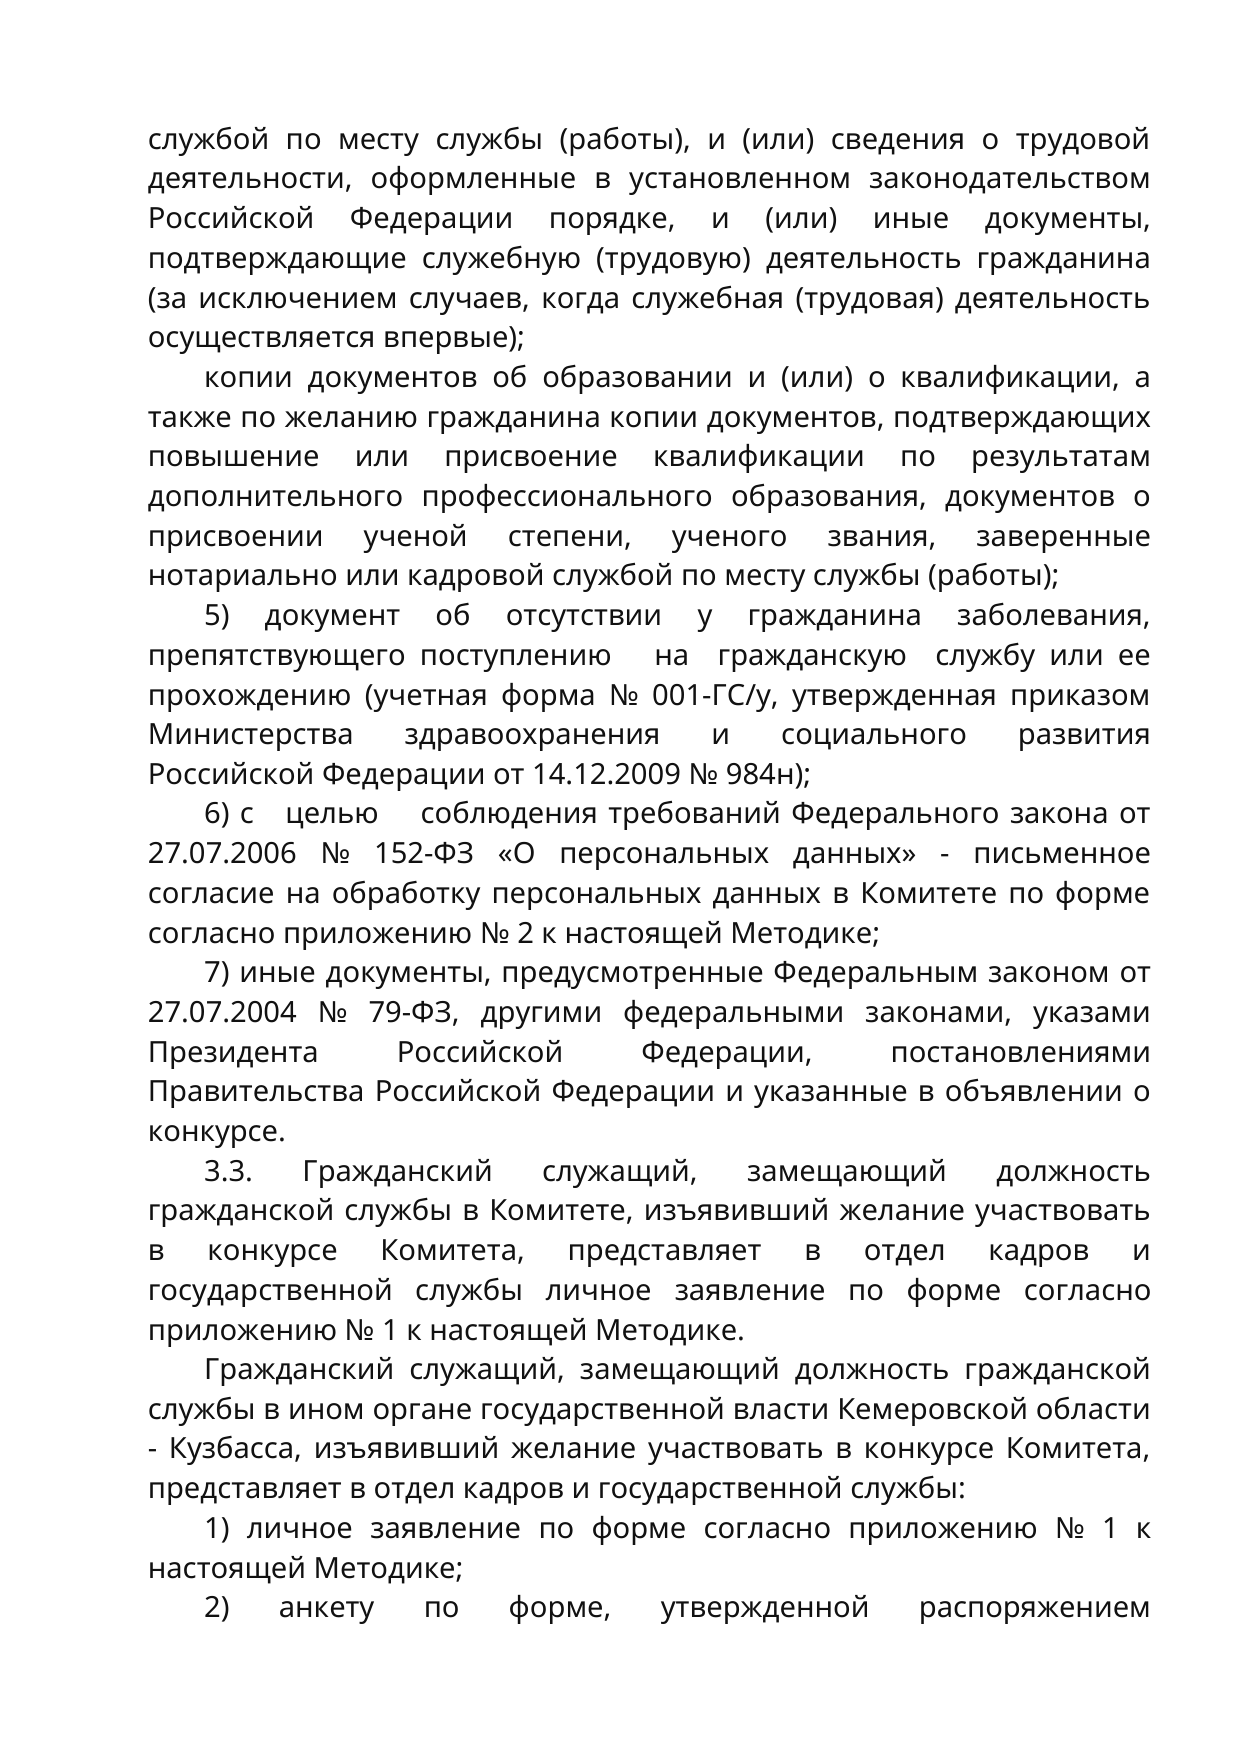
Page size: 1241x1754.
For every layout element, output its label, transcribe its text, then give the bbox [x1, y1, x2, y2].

text 7) иные документы, предусмотренные Федеральным законом от 27.07.2004 № 79-ФЗ, другими федеральными законами, указами Президента Российской Федерации, постановлениями Правительства Российской Федерации и указанные в объявлении о конкурсе. [148, 952, 1152, 1150]
text 2) анкету по форме, утвержденной распоряжением [148, 1587, 1152, 1626]
text 5) документ об отсутствии у гражданина заболевания, препятствующего поступлению на гражданскую службу или ее прохождению (учетная форма № 001-ГС/у, утвержденная приказом Министерства здравоохранения и социального развития Российской Федерации от 14.12.2009 № 984н); [148, 594, 1152, 793]
text Гражданский служащий, замещающий должность гражданской службы в ином органе государственной власти Кемеровской области - Кузбасса, изъявивший желание участвовать в конкурсе Комитета, представляет в отдел кадров и государственной службы: [148, 1348, 1152, 1507]
text копии документов об образовании и (или) о квалификации, а также по желанию гражданина копии документов, подтверждающих повышение или присвоение квалификации по результатам дополнительного профессионального образования, документов о присвоении ученой степени, ученого звания, заверенные нотариально или кадровой службой по месту службы (работы); [148, 356, 1152, 594]
text 3.3. Гражданский служащий, замещающий должность гражданской службы в Комитете, изъявивший желание участвовать в конкурсе Комитета, представляет в отдел кадров и государственной службы личное заявление по форме согласно приложению № 1 к настоящей Методике. [148, 1150, 1152, 1348]
text 6) с целью соблюдения требований Федерального закона от 27.07.2006 № 152-ФЗ «О персональных данных» - письменное согласие на обработку персональных данных в Комитете по форме согласно приложению № 2 к настоящей Методике; [148, 793, 1152, 952]
text службой по месту службы (работы), и (или) сведения о трудовой деятельности, оформленные в установленном законодательством Российской Федерации порядке, и (или) иные документы, подтверждающие служебную (трудовую) деятельность гражданина (за исключением случаев, когда служебная (трудовая) деятельность осуществляется впервые); [148, 118, 1152, 356]
text 1) личное заявление по форме согласно приложению № 1 к настоящей Методике; [148, 1507, 1152, 1587]
